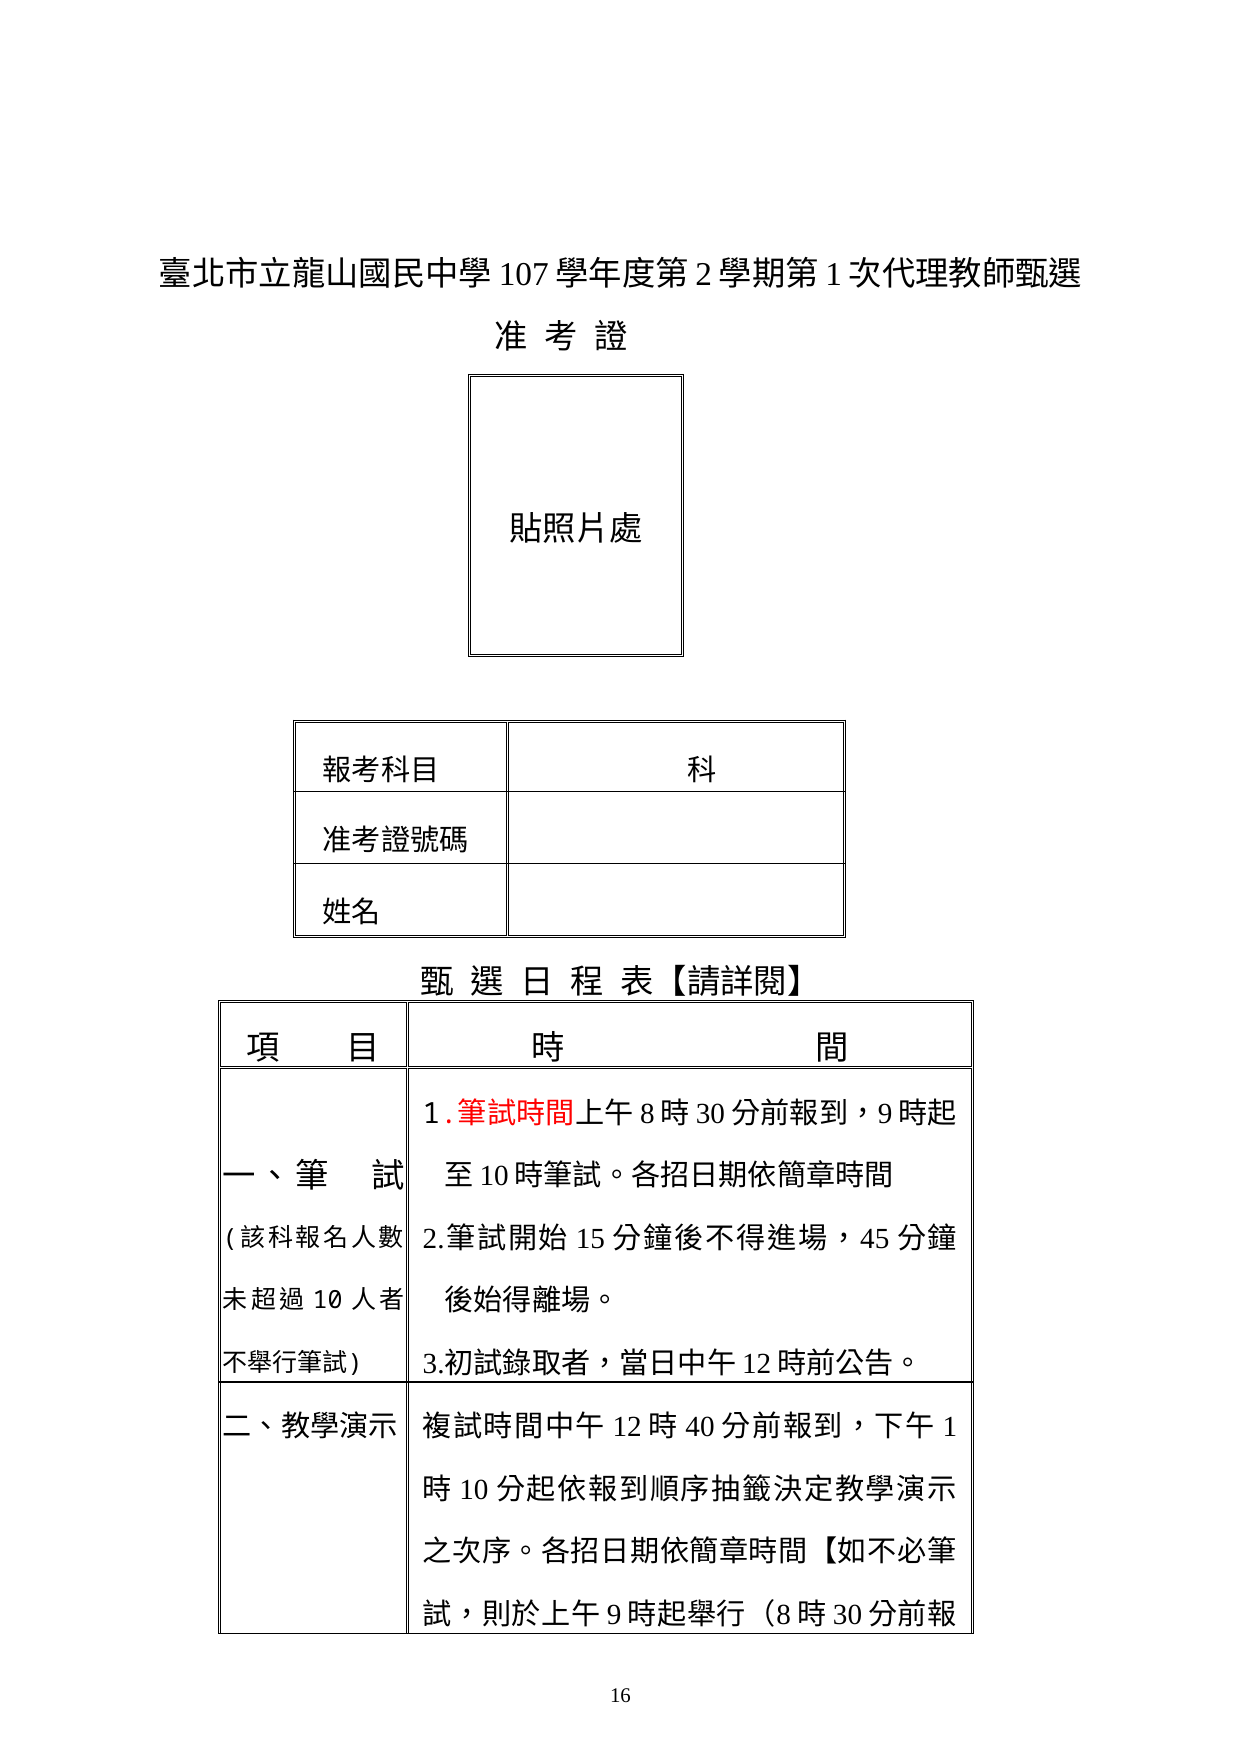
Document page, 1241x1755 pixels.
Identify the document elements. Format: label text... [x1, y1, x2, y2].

text 甄 選 日 程 表【請詳閱】 [94, 938, 1146, 1000]
text 臺北市立龍山國民中學107學年度第2學期第1次代理教師甄選 [94, 229, 1146, 292]
table_header 科 [509, 723, 843, 791]
table_cell 一、筆 試(該科報名人數未超過10人者不舉行筆試) [221, 1069, 406, 1381]
table_header 時 間 [409, 1003, 971, 1066]
table_cell 准考證號碼 [296, 792, 506, 863]
table_header 報考科目 [296, 723, 506, 791]
table_cell 姓名 [296, 864, 506, 934]
table_header 項 目 [221, 1003, 406, 1066]
table_cell 複試時間中午12時40分前報到，下午1時10分起依報到順序抽籤決定教學演示之次序。各招日期依簡章時間【如不必筆試，則於上午9時起舉行（8時30分前報 [409, 1383, 971, 1632]
table_cell [509, 864, 843, 934]
table_cell 二、教學演示 [221, 1383, 406, 1632]
table_cell 1.筆試時間上午8時30分前報到，9時起至10時筆試。各招日期依簡章時間 2.筆試開始15分鐘後不得進場，45分鐘後始得離場。 3.初試錄取者，當日中午12時前公告。 [409, 1069, 971, 1381]
table_header 貼照片處 [471, 377, 681, 654]
table_cell [509, 792, 843, 863]
text 准 考 證 [94, 292, 1146, 354]
